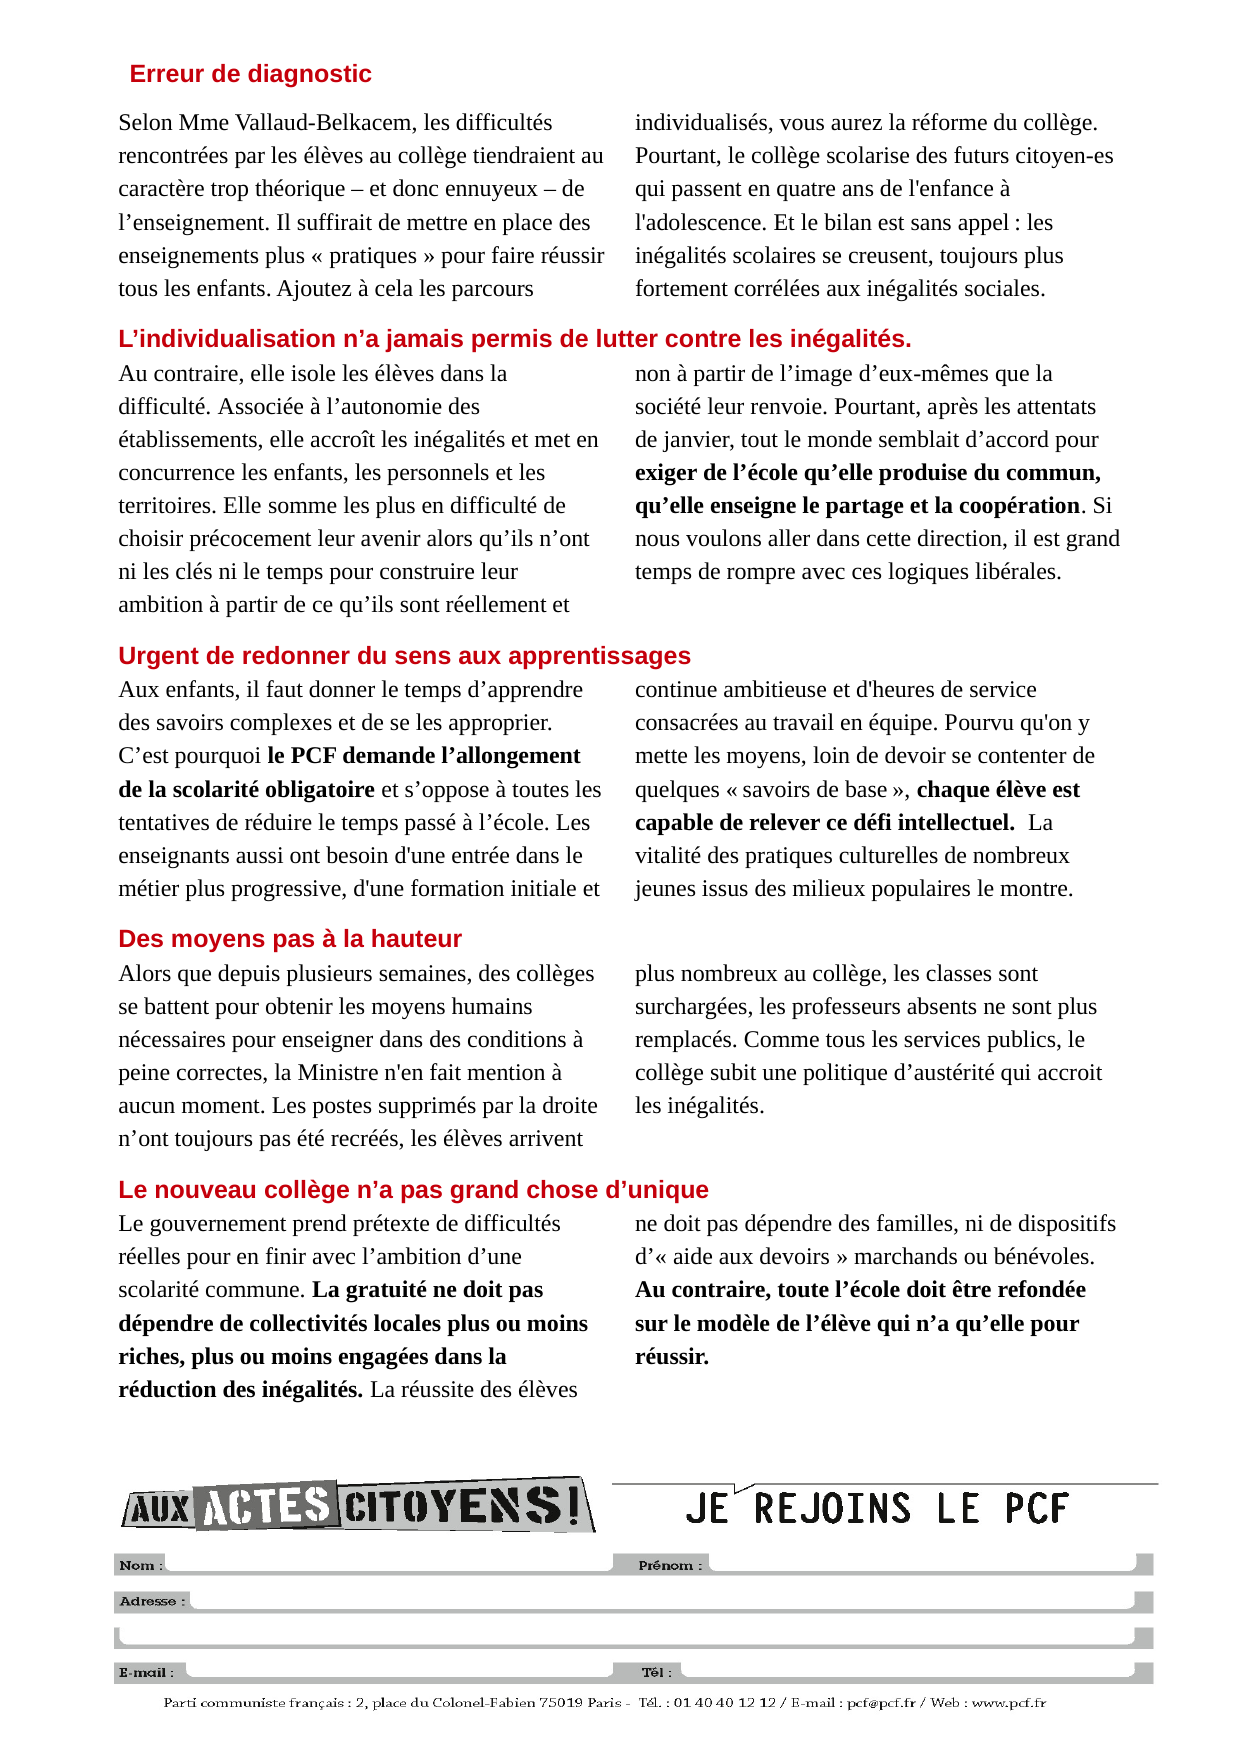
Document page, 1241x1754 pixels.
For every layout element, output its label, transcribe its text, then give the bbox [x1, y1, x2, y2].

text individualisés, vous aurez la réforme du collège. Pourtant, le collège scolarise des futurs citoyen-es qui passent en quatre ans de l'enfance à l'adolescence. Et le bilan est sans appel : les inégalités scolaires se creusent, toujours plus fortement corrélées aux inégalités sociales. [635, 108, 1122, 301]
text Alors que depuis plusieurs semaines, des collèges se battent pour obtenir les moyens humains nécessaires pour enseigner dans des conditions à peine correctes, la Ministre n'en fait mention à aucun moment. Les postes supprimés par la droite n’ont toujours pas été recréés, les élèves arrivent [118, 959, 605, 1152]
text continue ambitieuse et d'heures de service consacrées au travail en équipe. Pourvu qu'on y mette les moyens, loin de devoir se contenter de quelques « savoirs de base », chaque élève est capable de relever ce défi intellectuel. La vitalité des pratiques culturelles de nombreux jeunes issus des milieux populaires le montre. [635, 675, 1122, 902]
text L’individualisation n’a jamais permis de lutter contre les inégalités. [118, 324, 1122, 353]
text Le nouveau collège n’a pas grand chose d’unique [118, 1175, 1122, 1203]
text Au contraire, elle isole les élèves dans la difficulté. Associée à l’autonomie des établissements, elle accroît les inégalités et met en concurrence les enfants, les personnels et les territoires. Elle somme les plus en difficulté de choisir précocement leur avenir alors qu’ils n’ont ni les clés ni le temps pour construire leur ambition à partir de ce qu’ils sont réellement et [118, 359, 605, 618]
text Erreur de diagnostic [0, 59, 1122, 88]
text plus nombreux au collège, les classes sont surchargées, les professeurs absents ne sont plus remplacés. Comme tous les services publics, le collège subit une politique d’austérité qui accroit les inégalités. [635, 959, 1122, 1119]
text Urgent de redonner du sens aux apprentissages [118, 641, 1122, 669]
text ne doit pas dépendre des familles, ni de dispositifs d’« aide aux devoirs » marchands ou bénévoles. Au contraire, toute l’école doit être refondée sur le modèle de l’élève qui n’a qu’elle pour réussir. [635, 1209, 1122, 1369]
text Le gouvernement prend prétexte de difficultés réelles pour en finir avec l’ambition d’une scolarité commune. La gratuité ne doit pas dépendre de collectivités locales plus ou moins riches, plus ou moins engagées dans la réduction des inégalités. La réussite des élèves [118, 1209, 605, 1402]
text Selon Mme Vallaud-Belkacem, les difficultés rencontrées par les élèves au collège tiendraient au caractère trop théorique – et donc ennuyeux – de l’enseignement. Il suffirait de mettre en place des enseignements plus « pratiques » pour faire réussir tous les enfants. Ajoutez à cela les parcours [118, 108, 605, 301]
text Des moyens pas à la hauteur [118, 924, 1122, 953]
picture [46, 1467, 1206, 1715]
text Aux enfants, il faut donner le temps d’apprendre des savoirs complexes et de se les approprier. C’est pourquoi le PCF demande l’allongement de la scolarité obligatoire et s’oppose à toutes les tentatives de réduire le temps passé à l’école. Les enseignants aussi ont besoin d'une entrée dans le métier plus progressive, d'une formation initiale et [118, 675, 605, 902]
text non à partir de l’image d’eux-mêmes que la société leur renvoie. Pourtant, après les attentats de janvier, tout le monde semblait d’accord pour exiger de l’école qu’elle produise du commun, qu’elle enseigne le partage et la coopération. Si nous voulons aller dans cette direction, il est grand temps de rompre avec ces logiques libérales. [635, 359, 1122, 585]
